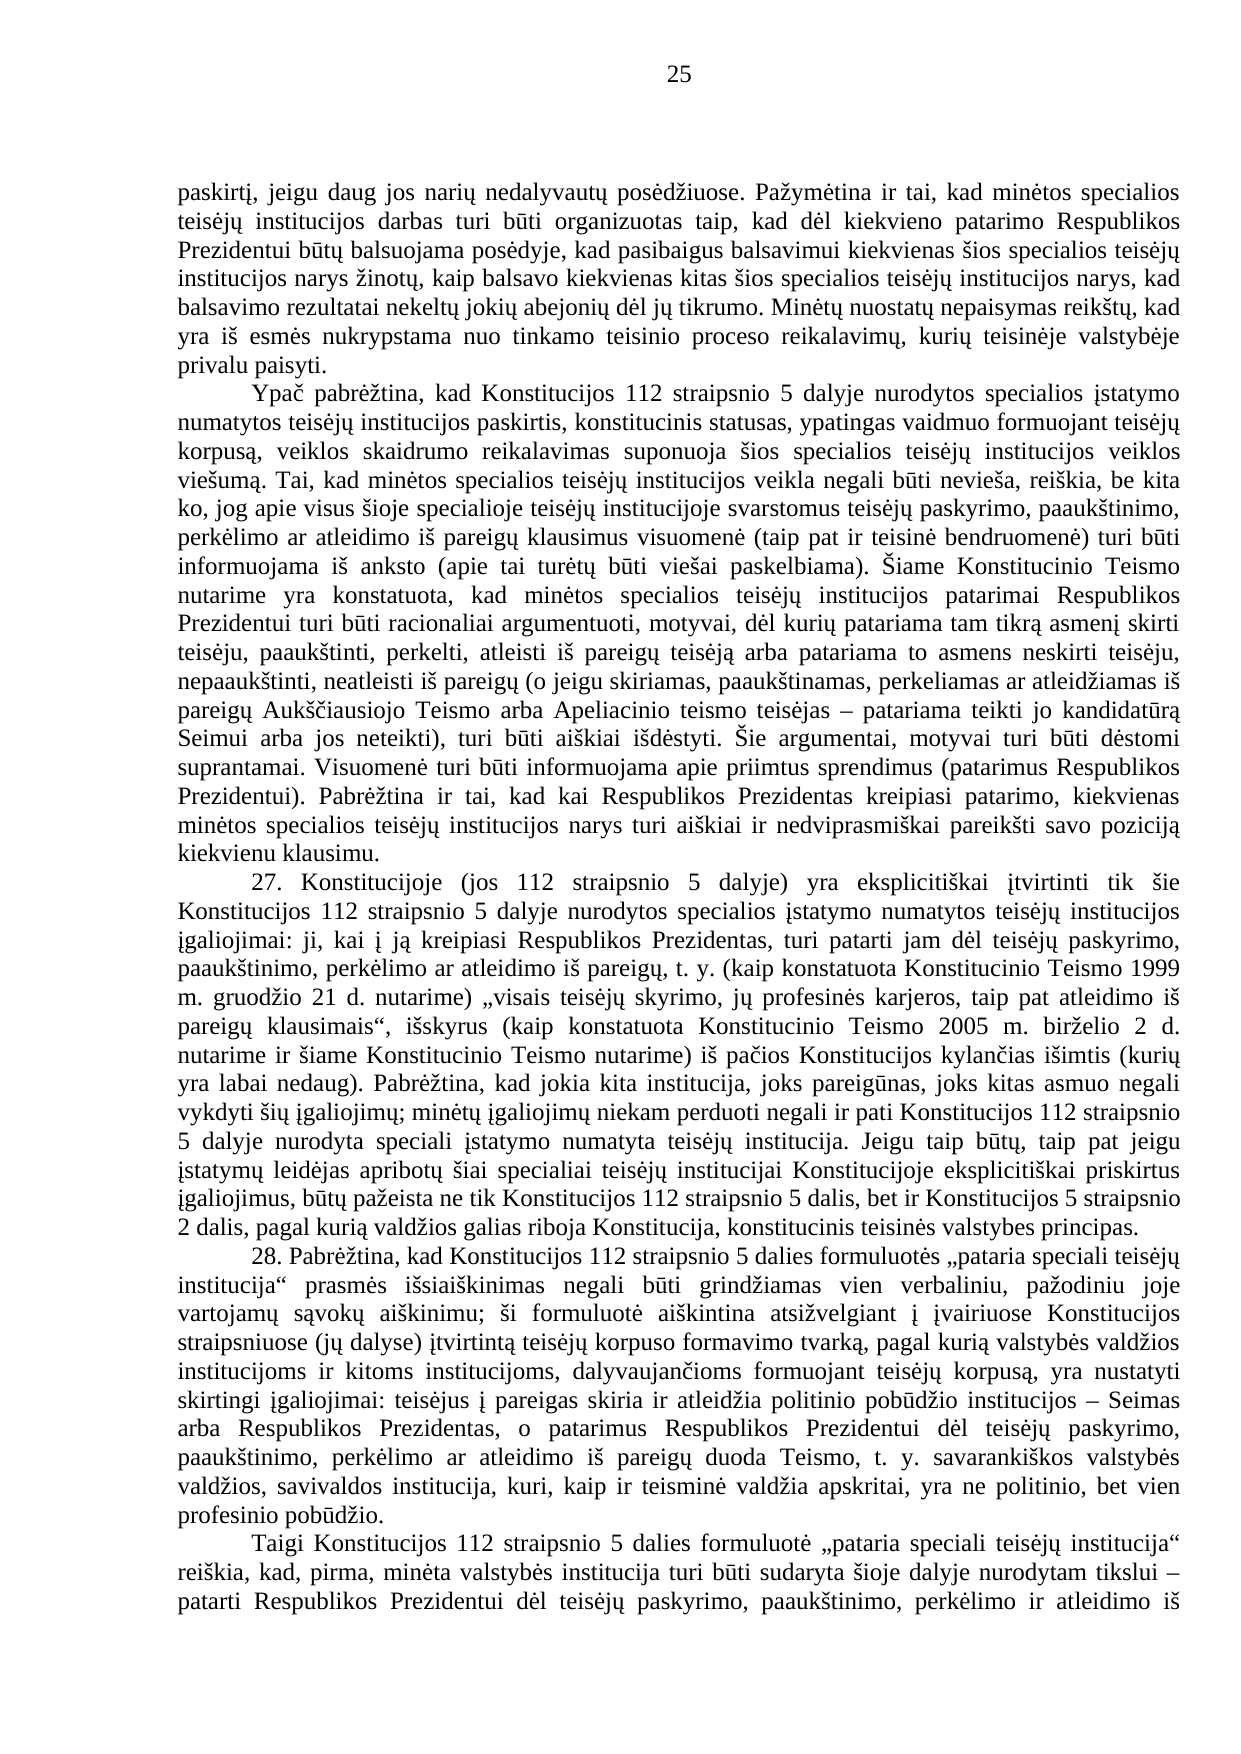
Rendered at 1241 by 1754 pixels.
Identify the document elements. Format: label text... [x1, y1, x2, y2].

text Taigi Konstitucijos 112 straipsnio 5 dalies formuluotė „pataria speciali teisėjų institucija“ reiškia, kad, pirma, minėta valstybės institucija turi būti sudaryta šioje dalyje nurodytam tikslui – patarti Respublikos Prezidentui dėl teisėjų paskyrimo, paaukštinimo, perkėlimo ir atleidimo iš [177, 1528, 1181, 1615]
text 28. Pabrėžtina, kad Konstitucijos 112 straipsnio 5 dalies formuluotės „pataria speciali teisėjų institucija“ prasmės išsiaiškinimas negali būti grindžiamas vien verbaliniu, pažodiniu joje vartojamų sąvokų aiškinimu; ši formuluotė aiškintina atsižvelgiant į įvairiuose Konstitucijos straipsniuose (jų dalyse) įtvirtintą teisėjų korpuso formavimo tvarką, pagal kurią valstybės valdžios institucijoms ir kitoms institucijoms, dalyvaujančioms formuojant teisėjų korpusą, yra nustatyti skirtingi įgaliojimai: teisėjus į pareigas skiria ir atleidžia politinio pobūdžio institucijos – Seimas arba Respublikos Prezidentas, o patarimus Respublikos Prezidentui dėl teisėjų paskyrimo, paaukštinimo, perkėlimo ar atleidimo iš pareigų duoda Teismo, t. y. savarankiškos valstybės valdžios, savivaldos institucija, kuri, kaip ir teisminė valdžia apskritai, yra ne politinio, bet vien profesinio pobūdžio. [177, 1241, 1181, 1528]
text 27. Konstitucijoje (jos 112 straipsnio 5 dalyje) yra eksplicitiškai įtvirtinti tik šie Konstitucijos 112 straipsnio 5 dalyje nurodytos specialios įstatymo numatytos teisėjų institucijos įgaliojimai: ji, kai į ją kreipiasi Respublikos Prezidentas, turi patarti jam dėl teisėjų paskyrimo, paaukštinimo, perkėlimo ar atleidimo iš pareigų, t. y. (kaip konstatuota Konstitucinio Teismo 1999 m. gruodžio 21 d. nutarime) „visais teisėjų skyrimo, jų profesinės karjeros, taip pat atleidimo iš pareigų klausimais“, išskyrus (kaip konstatuota Konstitucinio Teismo 2005 m. birželio 2 d. nutarime ir šiame Konstitucinio Teismo nutarime) iš pačios Konstitucijos kylančias išimtis (kurių yra labai nedaug). Pabrėžtina, kad jokia kita institucija, joks pareigūnas, joks kitas asmuo negali vykdyti šių įgaliojimų; minėtų įgaliojimų niekam perduoti negali ir pati Konstitucijos 112 straipsnio 5 dalyje nurodyta speciali įstatymo numatyta teisėjų institucija. Jeigu taip būtų, taip pat jeigu įstatymų leidėjas apribotų šiai specialiai teisėjų institucijai Konstitucijoje eksplicitiškai priskirtus įgaliojimus, būtų pažeista ne tik Konstitucijos 112 straipsnio 5 dalis, bet ir Konstitucijos 5 straipsnio 2 dalis, pagal kurią valdžios galias riboja Konstitucija, konstitucinis teisinės valstybes principas. [177, 867, 1181, 1241]
text Ypač pabrėžtina, kad Konstitucijos 112 straipsnio 5 dalyje nurodytos specialios įstatymo numatytos teisėjų institucijos paskirtis, konstitucinis statusas, ypatingas vaidmuo formuojant teisėjų korpusą, veiklos skaidrumo reikalavimas suponuoja šios specialios teisėjų institucijos veiklos viešumą. Tai, kad minėtos specialios teisėjų institucijos veikla negali būti nevieša, reiškia, be kita ko, jog apie visus šioje specialioje teisėjų institucijoje svarstomus teisėjų paskyrimo, paaukštinimo, perkėlimo ar atleidimo iš pareigų klausimus visuomenė (taip pat ir teisinė bendruomenė) turi būti informuojama iš anksto (apie tai turėtų būti viešai paskelbiama). Šiame Konstitucinio Teismo nutarime yra konstatuota, kad minėtos specialios teisėjų institucijos patarimai Respublikos Prezidentui turi būti racionaliai argumentuoti, motyvai, dėl kurių patariama tam tikrą asmenį skirti teisėju, paaukštinti, perkelti, atleisti iš pareigų teisėją arba patariama to asmens neskirti teisėju, nepaaukštinti, neatleisti iš pareigų (o jeigu skiriamas, paaukštinamas, perkeliamas ar atleidžiamas iš pareigų Aukščiausiojo Teismo arba Apeliacinio teismo teisėjas – patariama teikti jo kandidatūrą Seimui arba jos neteikti), turi būti aiškiai išdėstyti. Šie argumentai, motyvai turi būti dėstomi suprantamai. Visuomenė turi būti informuojama apie priimtus sprendimus (patarimus Respublikos Prezidentui). Pabrėžtina ir tai, kad kai Respublikos Prezidentas kreipiasi patarimo, kiekvienas minėtos specialios teisėjų institucijos narys turi aiškiai ir nedviprasmiškai pareikšti savo poziciją kiekvienu klausimu. [177, 378, 1181, 867]
text paskirtį, jeigu daug jos narių nedalyvautų posėdžiuose. Pažymėtina ir tai, kad minėtos specialios teisėjų institucijos darbas turi būti organizuotas taip, kad dėl kiekvieno patarimo Respublikos Prezidentui būtų balsuojama posėdyje, kad pasibaigus balsavimui kiekvienas šios specialios teisėjų institucijos narys žinotų, kaip balsavo kiekvienas kitas šios specialios teisėjų institucijos narys, kad balsavimo rezultatai nekeltų jokių abejonių dėl jų tikrumo. Minėtų nuostatų nepaisymas reikštų, kad yra iš esmės nukrypstama nuo tinkamo teisinio proceso reikalavimų, kurių teisinėje valstybėje privalu paisyti. [177, 177, 1181, 378]
